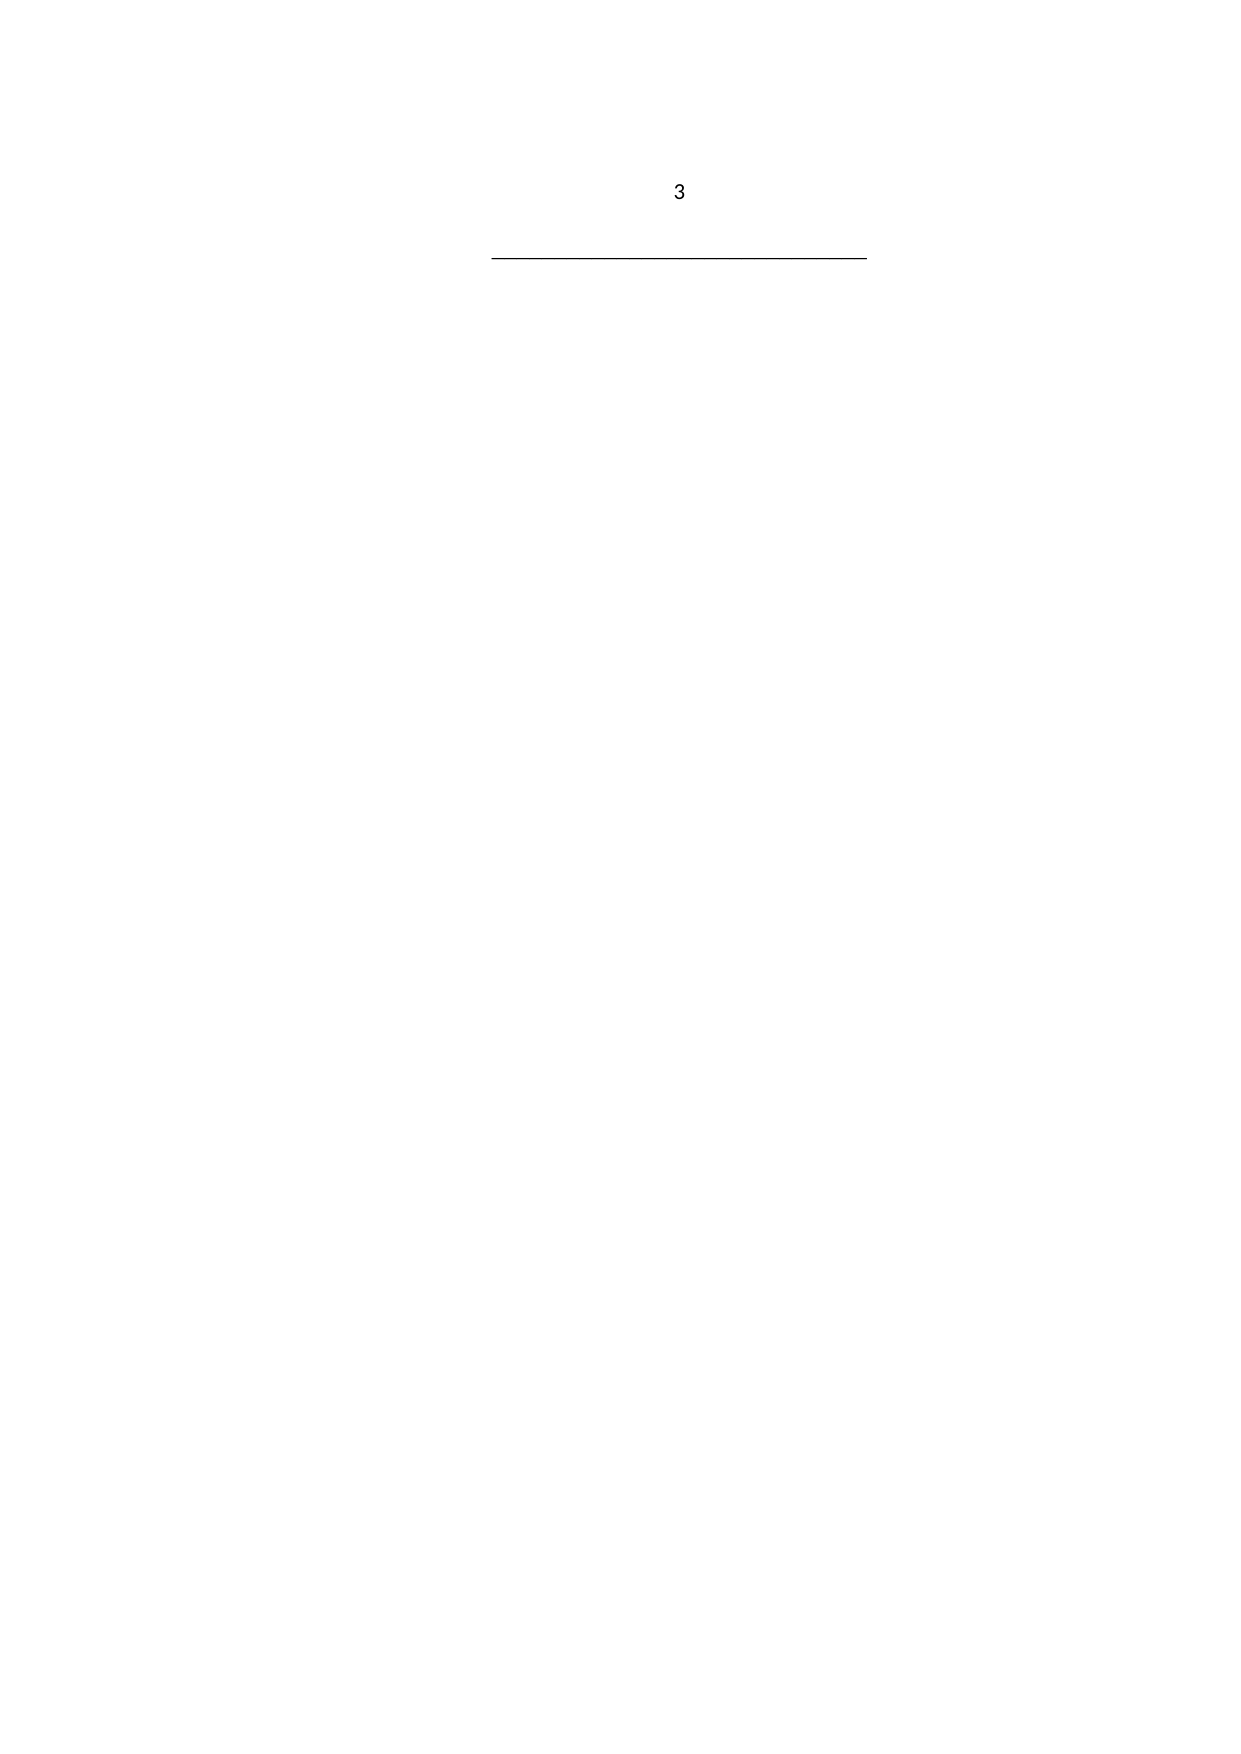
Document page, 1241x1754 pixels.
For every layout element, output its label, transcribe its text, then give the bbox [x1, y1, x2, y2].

text ______________________________ [177, 233, 1181, 262]
